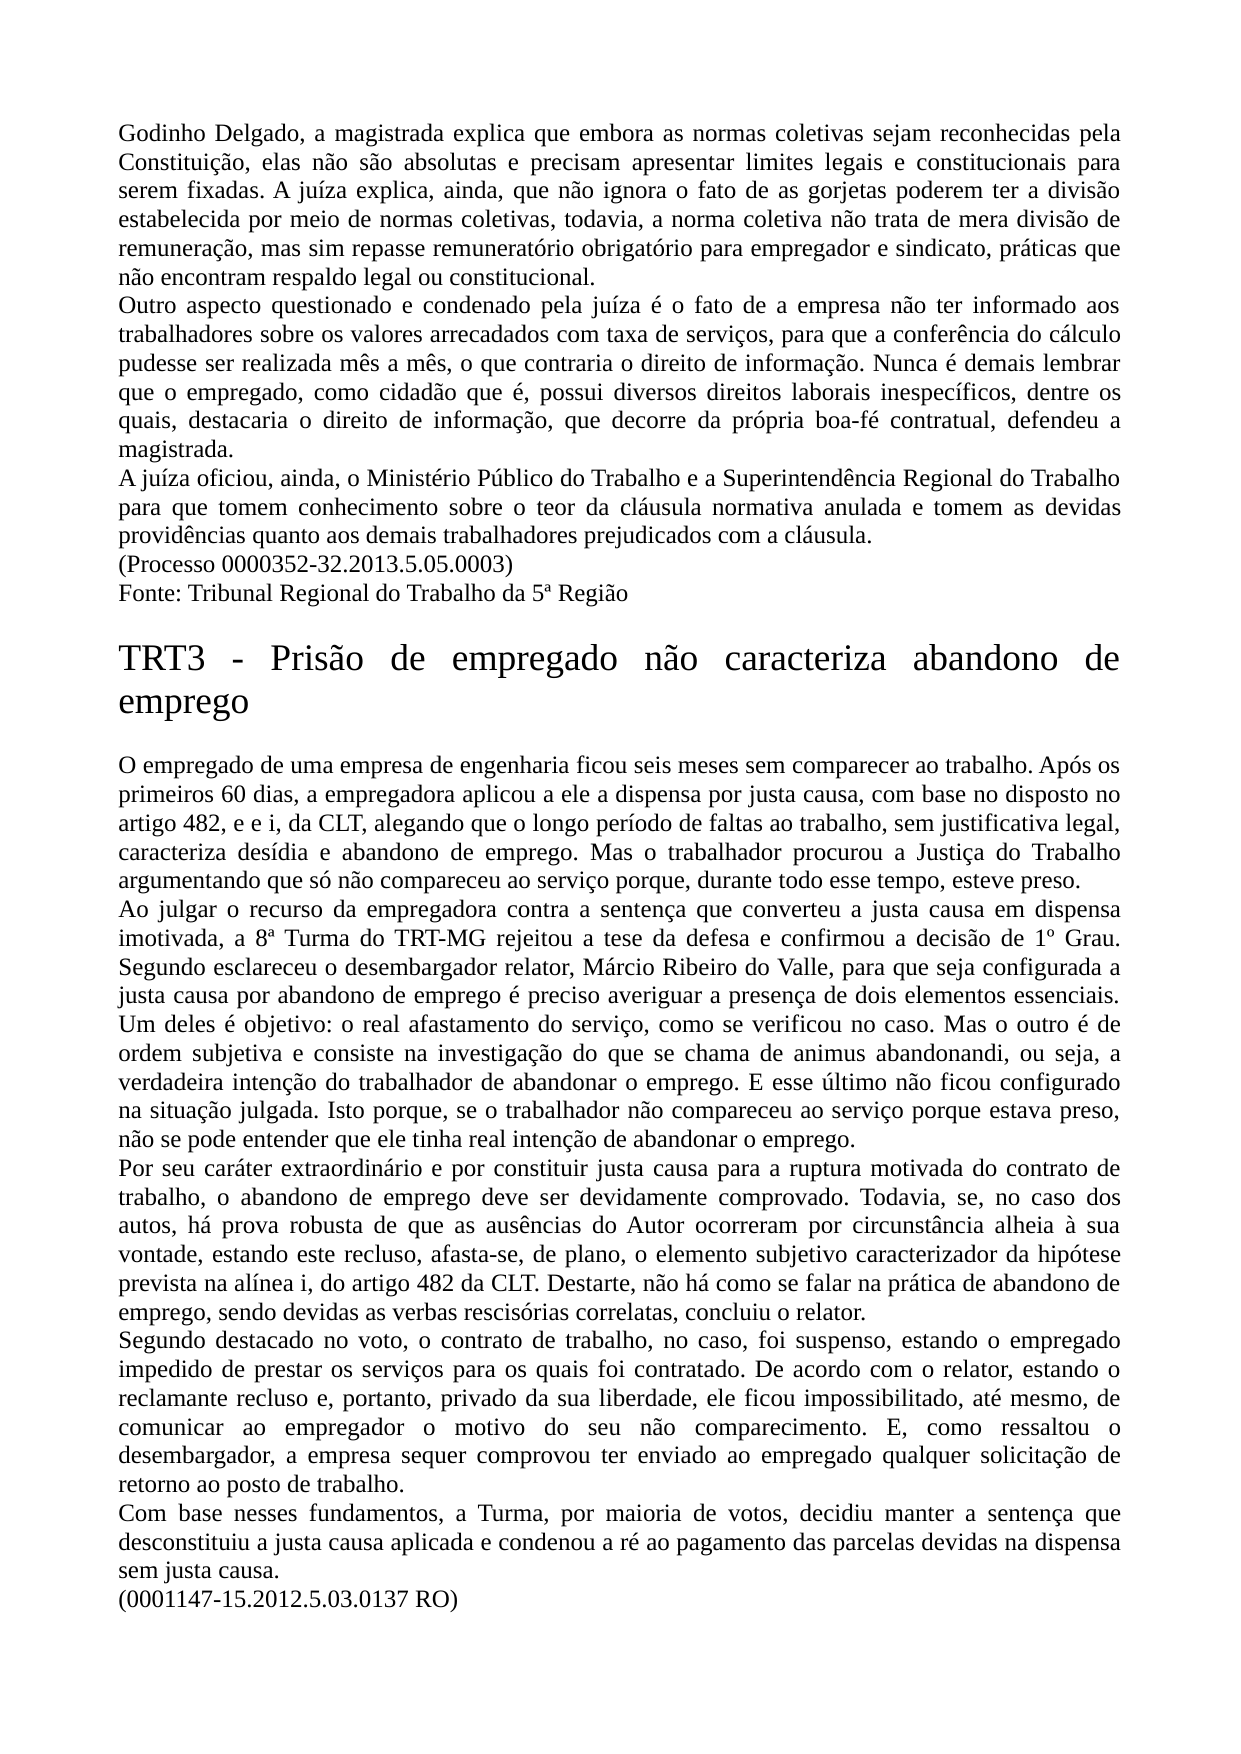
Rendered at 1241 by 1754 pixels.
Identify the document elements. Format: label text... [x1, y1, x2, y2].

text Godinho Delgado, a magistrada explica que embora as normas coletivas sejam reconhecidas pela Constituição, elas não são absolutas e precisam apresentar limites legais e constitucionais para serem fixadas. A juíza explica, ainda, que não ignora o fato de as gorjetas poderem ter a divisão estabelecida por meio de normas coletivas, todavia, a norma coletiva não trata de mera divisão de remuneração, mas sim repasse remuneratório obrigatório para empregador e sindicato, práticas que não encontram respaldo legal ou constitucional. [118, 118, 1122, 291]
text O empregado de uma empresa de engenharia ficou seis meses sem comparecer ao trabalho. Após os primeiros 60 dias, a empregadora aplicou a ele a dispensa por justa causa, com base no disposto no artigo 482, e e i, da CLT, alegando que o longo período de faltas ao trabalho, sem justificativa legal, caracteriza desídia e abandono de emprego. Mas o trabalhador procurou a Justiça do Trabalho argumentando que só não compareceu ao serviço porque, durante todo esse tempo, esteve preso. [118, 751, 1122, 894]
text Por seu caráter extraordinário e por constituir justa causa para a ruptura motivada do contrato de trabalho, o abandono de emprego deve ser devidamente comprovado. Todavia, se, no caso dos autos, há prova robusta de que as ausências do Autor ocorreram por circunstância alheia à sua vontade, estando este recluso, afasta-se, de plano, o elemento subjetivo caracterizador da hipótese prevista na alínea i, do artigo 482 da CLT. Destarte, não há como se falar na prática de abandono de emprego, sendo devidas as verbas rescisórias correlatas, concluiu o relator. [118, 1153, 1122, 1326]
text Com base nesses fundamentos, a Turma, por maioria de votos, decidiu manter a sentença que desconstituiu a justa causa aplicada e condenou a ré ao pagamento das parcelas devidas na dispensa sem justa causa. [118, 1498, 1122, 1584]
text Ao julgar o recurso da empregadora contra a sentença que converteu a justa causa em dispensa imotivada, a 8ª Turma do TRT-MG rejeitou a tese da defesa e confirmou a decisão de 1º Grau. Segundo esclareceu o desembargador relator, Márcio Ribeiro do Valle, para que seja configurada a justa causa por abandono de emprego é preciso averiguar a presença de dois elementos essenciais. Um deles é objetivo: o real afastamento do serviço, como se verificou no caso. Mas o outro é de ordem subjetiva e consiste na investigação do que se chama de animus abandonandi, ou seja, a verdadeira intenção do trabalhador de abandonar o emprego. E esse último não ficou configurado na situação julgada. Isto porque, se o trabalhador não compareceu ao serviço porque estava preso, não se pode entender que ele tinha real intenção de abandonar o emprego. [118, 894, 1122, 1153]
text (Processo 0000352-32.2013.5.05.0003) [118, 549, 1122, 578]
text Outro aspecto questionado e condenado pela juíza é o fato de a empresa não ter informado aos trabalhadores sobre os valores arrecadados com taxa de serviços, para que a conferência do cálculo pudesse ser realizada mês a mês, o que contraria o direito de informação. Nunca é demais lembrar que o empregado, como cidadão que é, possui diversos direitos laborais inespecíficos, dentre os quais, destacaria o direito de informação, que decorre da própria boa-fé contratual, defendeu a magistrada. [118, 291, 1122, 463]
text A juíza oficiou, ainda, o Ministério Público do Trabalho e a Superintendência Regional do Trabalho para que tomem conhecimento sobre o teor da cláusula normativa anulada e tomem as devidas providências quanto aos demais trabalhadores prejudicados com a cláusula. [118, 463, 1122, 549]
text Fonte: Tribunal Regional do Trabalho da 5ª Região [118, 578, 1122, 607]
text (0001147-15.2012.5.03.0137 RO) [118, 1584, 1122, 1613]
text TRT3 - Prisão de empregado não caracteriza abandono de emprego [118, 636, 1122, 722]
text Segundo destacado no voto, o contrato de trabalho, no caso, foi suspenso, estando o empregado impedido de prestar os serviços para os quais foi contratado. De acordo com o relator, estando o reclamante recluso e, portanto, privado da sua liberdade, ele ficou impossibilitado, até mesmo, de comunicar ao empregador o motivo do seu não comparecimento. E, como ressaltou o desembargador, a empresa sequer comprovou ter enviado ao empregado qualquer solicitação de retorno ao posto de trabalho. [118, 1326, 1122, 1498]
